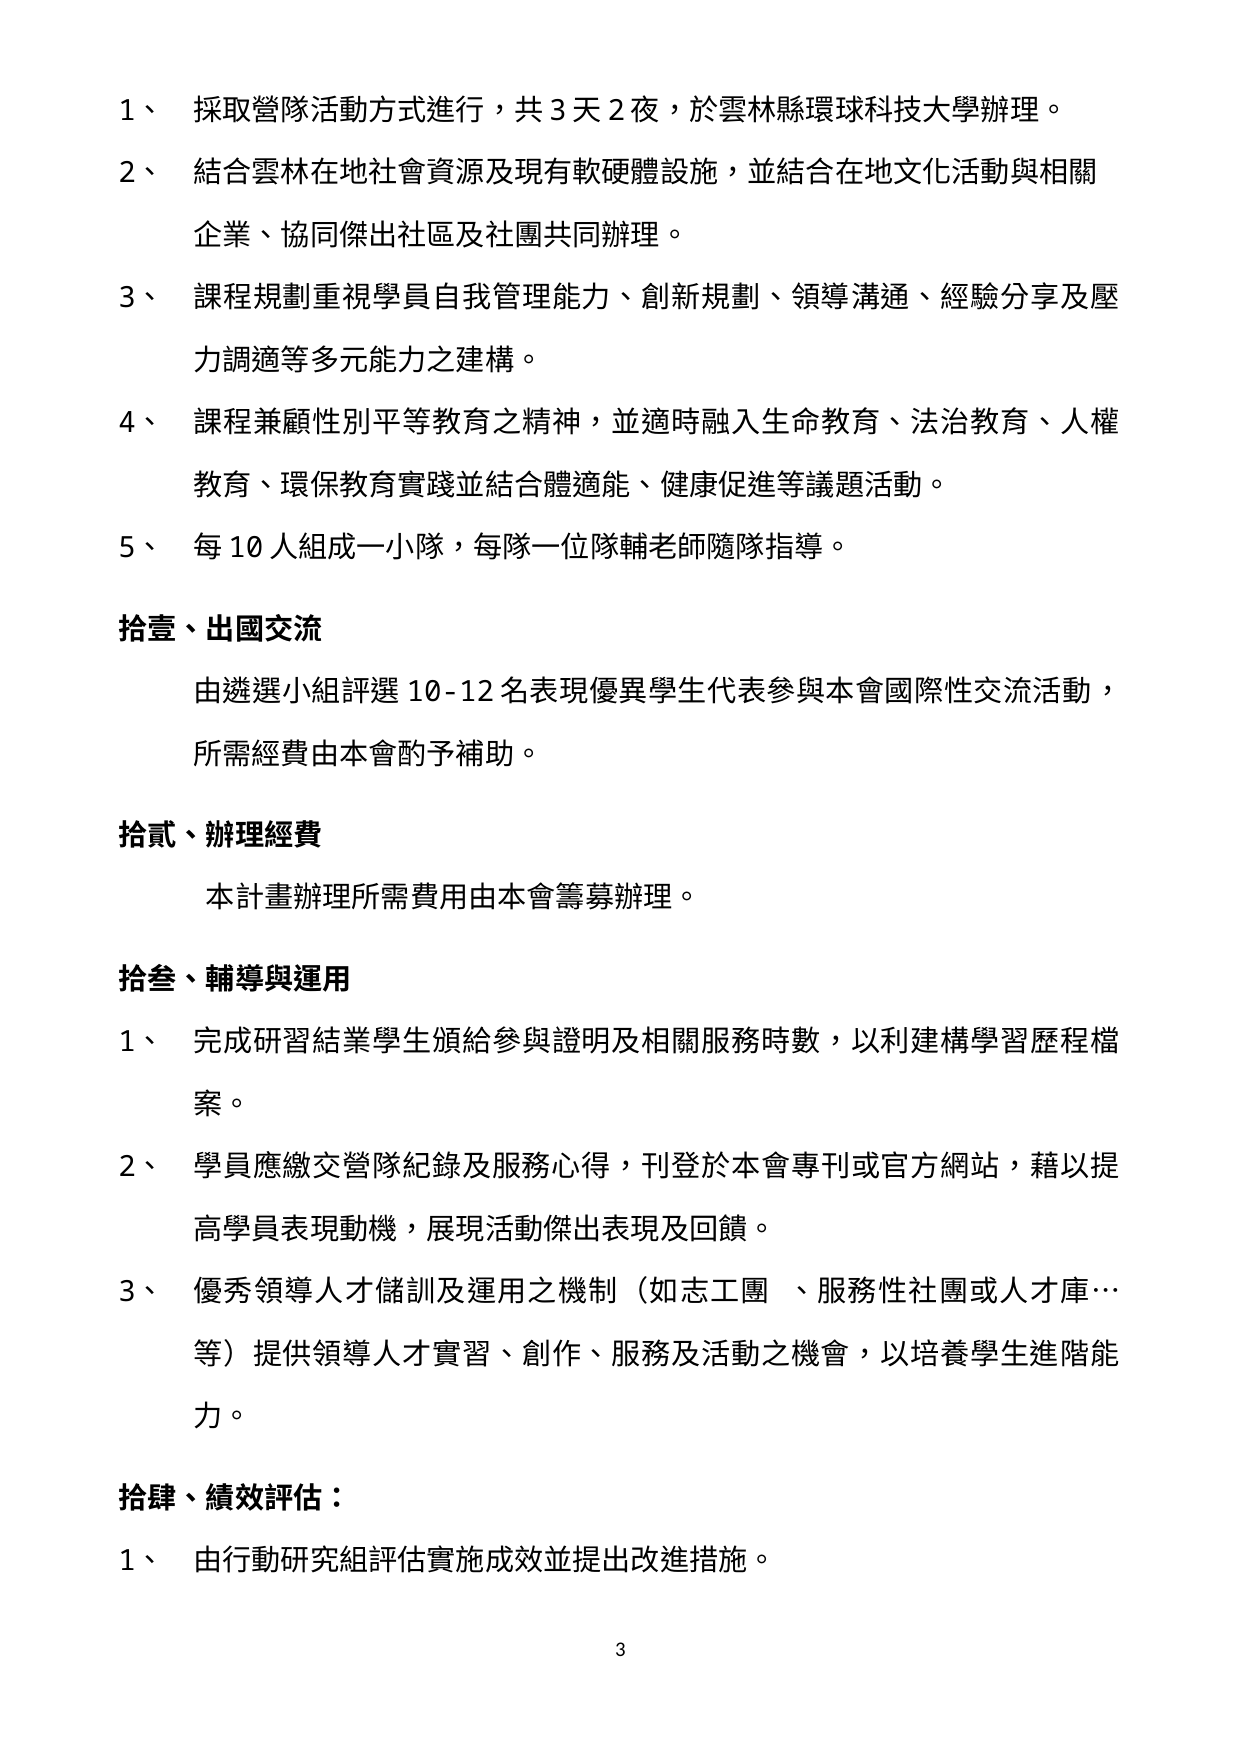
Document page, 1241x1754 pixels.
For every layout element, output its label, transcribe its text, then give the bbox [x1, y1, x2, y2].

list 結合雲林在地社會資源及現有軟硬體設施，並結合在地文化活動與相關企業、協同傑出社區及社團共同辦理。 [118, 129, 1122, 254]
list 優秀領導人才儲訓及運用之機制（如志工團 、服務性社團或人才庫…等）提供領導人才實習、創作、服務及活動之機會，以培養學生進階能力。 [118, 1247, 1122, 1435]
text 拾貳、辦理經費 [118, 791, 1122, 854]
list 採取營隊活動方式進行，共3天2夜，於雲林縣環球科技大學辦理。 [118, 66, 1122, 129]
text 由遴選小組評選10-12名表現優異學生代表參與本會國際性交流活動，所需經費由本會酌予補助。 [193, 647, 1122, 772]
list 由行動研究組評估實施成效並提出改進措施。 [118, 1516, 1122, 1579]
list 課程兼顧性別平等教育之精神，並適時融入生命教育、法治教育、人權教育、環保教育實踐並結合體適能、健康促進等議題活動。 [118, 379, 1122, 504]
text 本計畫辦理所需費用由本會籌募辦理。 [118, 854, 1122, 916]
list 完成研習結業學生頒給參與證明及相關服務時數，以利建構學習歷程檔案。 [118, 997, 1122, 1122]
text 拾肆、績效評估： [118, 1454, 1122, 1516]
list 課程規劃重視學員自我管理能力、創新規劃、領導溝通、經驗分享及壓力調適等多元能力之建構。 [118, 254, 1122, 379]
list 學員應繳交營隊紀錄及服務心得，刊登於本會專刊或官方網站，藉以提高學員表現動機，展現活動傑出表現及回饋。 [118, 1122, 1122, 1247]
text 拾壹、出國交流 [118, 585, 1122, 647]
list 每10人組成一小隊，每隊一位隊輔老師隨隊指導。 [118, 504, 1122, 566]
text 拾叁、輔導與運用 [118, 935, 1122, 997]
